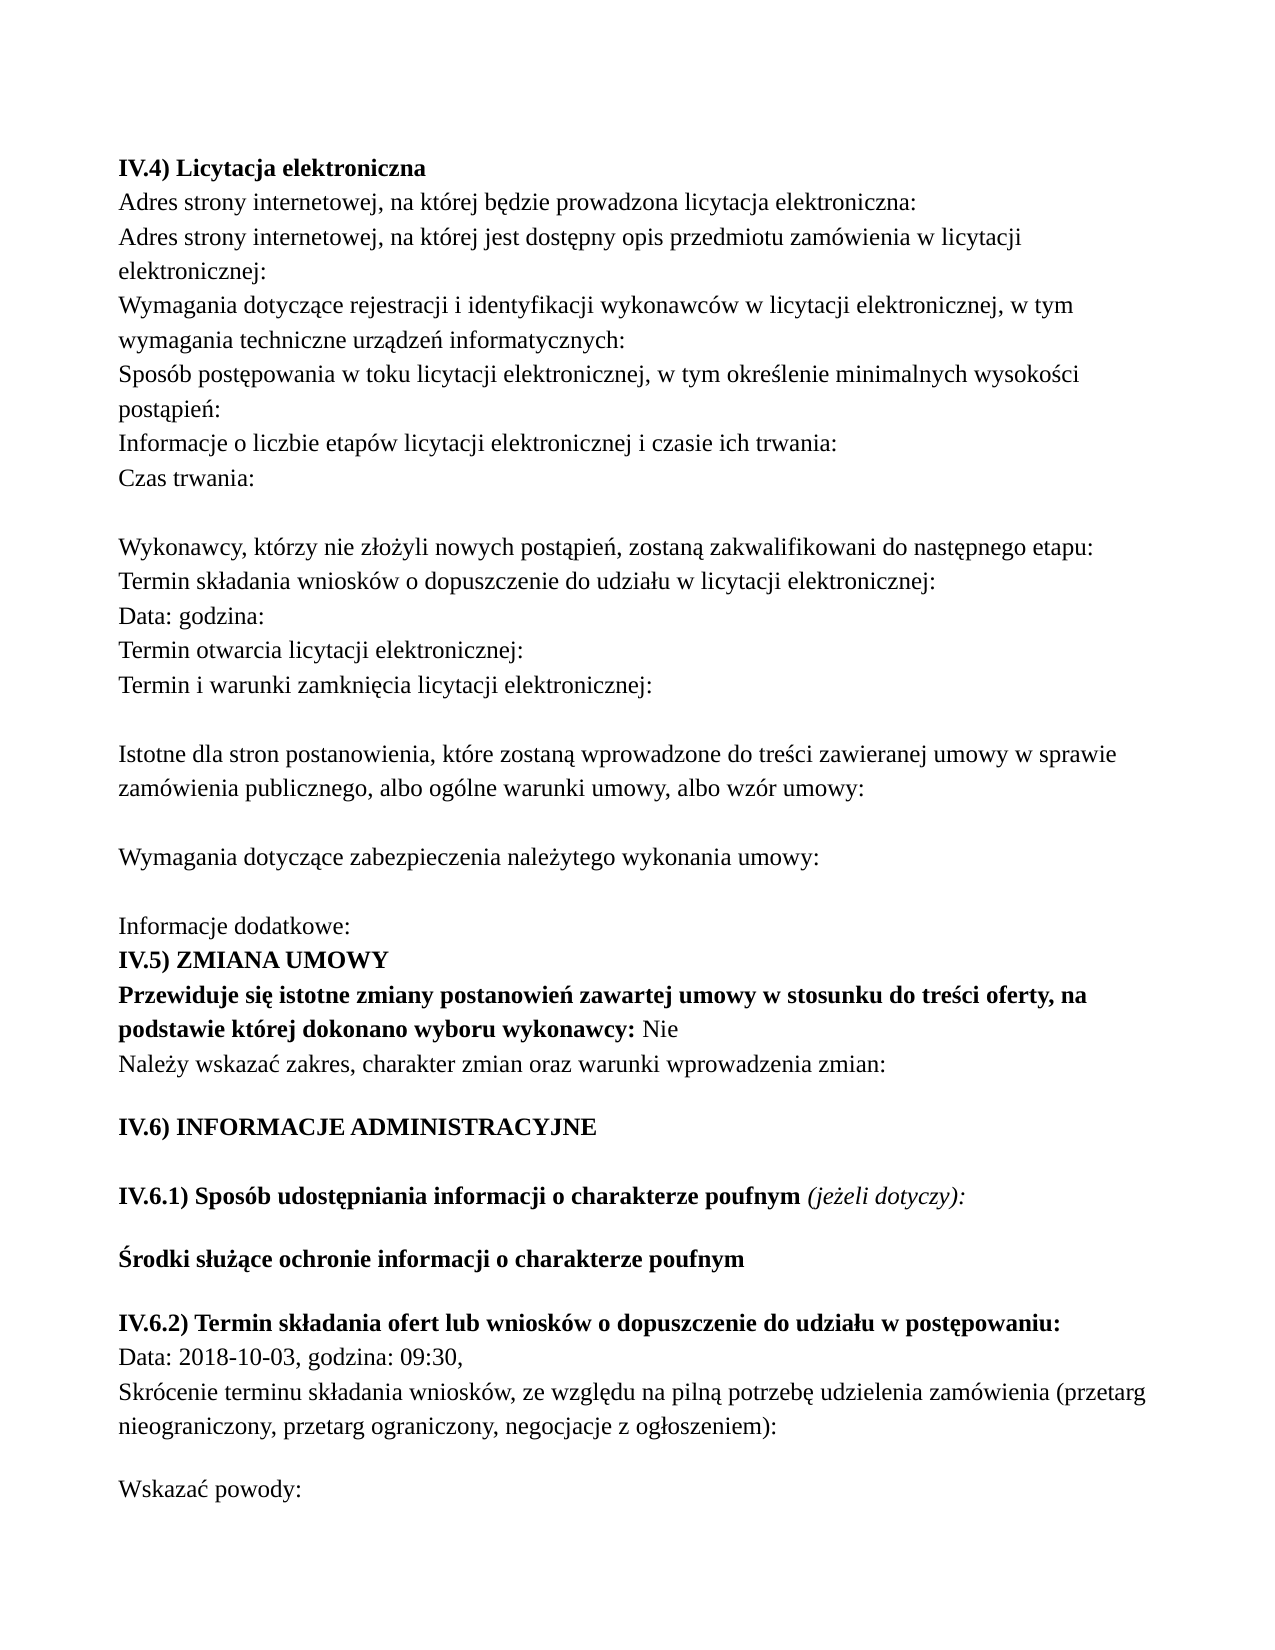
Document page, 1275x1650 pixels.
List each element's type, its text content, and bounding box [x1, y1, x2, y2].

text Informacje dodatkowe: [118, 877, 1157, 940]
text Sposób postępowania w toku licytacji elektronicznej, w tym określenie minimalnych wysokości postąpień: [118, 359, 1157, 423]
text Termin i warunki zamknięcia licytacji elektronicznej: [118, 670, 1157, 698]
text Wymagania dotyczące zabezpieczenia należytego wykonania umowy: [118, 808, 1157, 871]
text Istotne dla stron postanowienia, które zostaną wprowadzone do treści zawieranej umowy w sprawie zamówienia publicznego, albo ogólne warunki umowy, albo wzór umowy: [118, 704, 1157, 802]
text Wymagania dotyczące rejestracji i identyfikacji wykonawców w licytacji elektronicznej, w tym wymagania techniczne urządzeń informatycznych: [118, 291, 1157, 354]
text Informacje o liczbie etapów licytacji elektronicznej i czasie ich trwania: [118, 428, 1157, 457]
text IV.4) Licytacja elektroniczna Adres strony internetowej, na której będzie prowadzona licytacja elektroniczna: [118, 118, 1157, 216]
text Adres strony internetowej, na której jest dostępny opis przedmiotu zamówienia w licytacji elektronicznej: [118, 222, 1157, 285]
text Termin składania wniosków o dopuszczenie do udziału w licytacji elektronicznej: Data: godzina: Termin otwarcia licytacji elektronicznej: [118, 566, 1157, 664]
text IV.5) ZMIANA UMOWY Przewiduje się istotne zmiany postanowień zawartej umowy w stosunku do treści oferty, na podstawie której dokonano wyboru wykonawcy: Nie Należy wskazać zakres, charakter zmian oraz warunki wprowadzenia zmian: IV.6) INFORMACJE ADMINISTRACYJNE IV.6.1) Sposób udostępniania informacji o charakterze poufnym (jeżeli dotyczy): Środki służące ochronie informacji o charakterze poufnym IV.6.2) Termin składania ofert lub wniosków o dopuszczenie do udziału w postępowaniu: Data: 2018-10-03, godzina: 09:30, Skrócenie terminu składania wniosków, ze względu na pilną potrzebę udzielenia zamówienia (przetarg nieograniczony, przetarg ograniczony, negocjacje z ogłoszeniem): Wskazać powody: [118, 946, 1157, 1503]
text Czas trwania: Wykonawcy, którzy nie złożyli nowych postąpień, zostaną zakwalifikowani do następnego etapu: [118, 463, 1157, 561]
